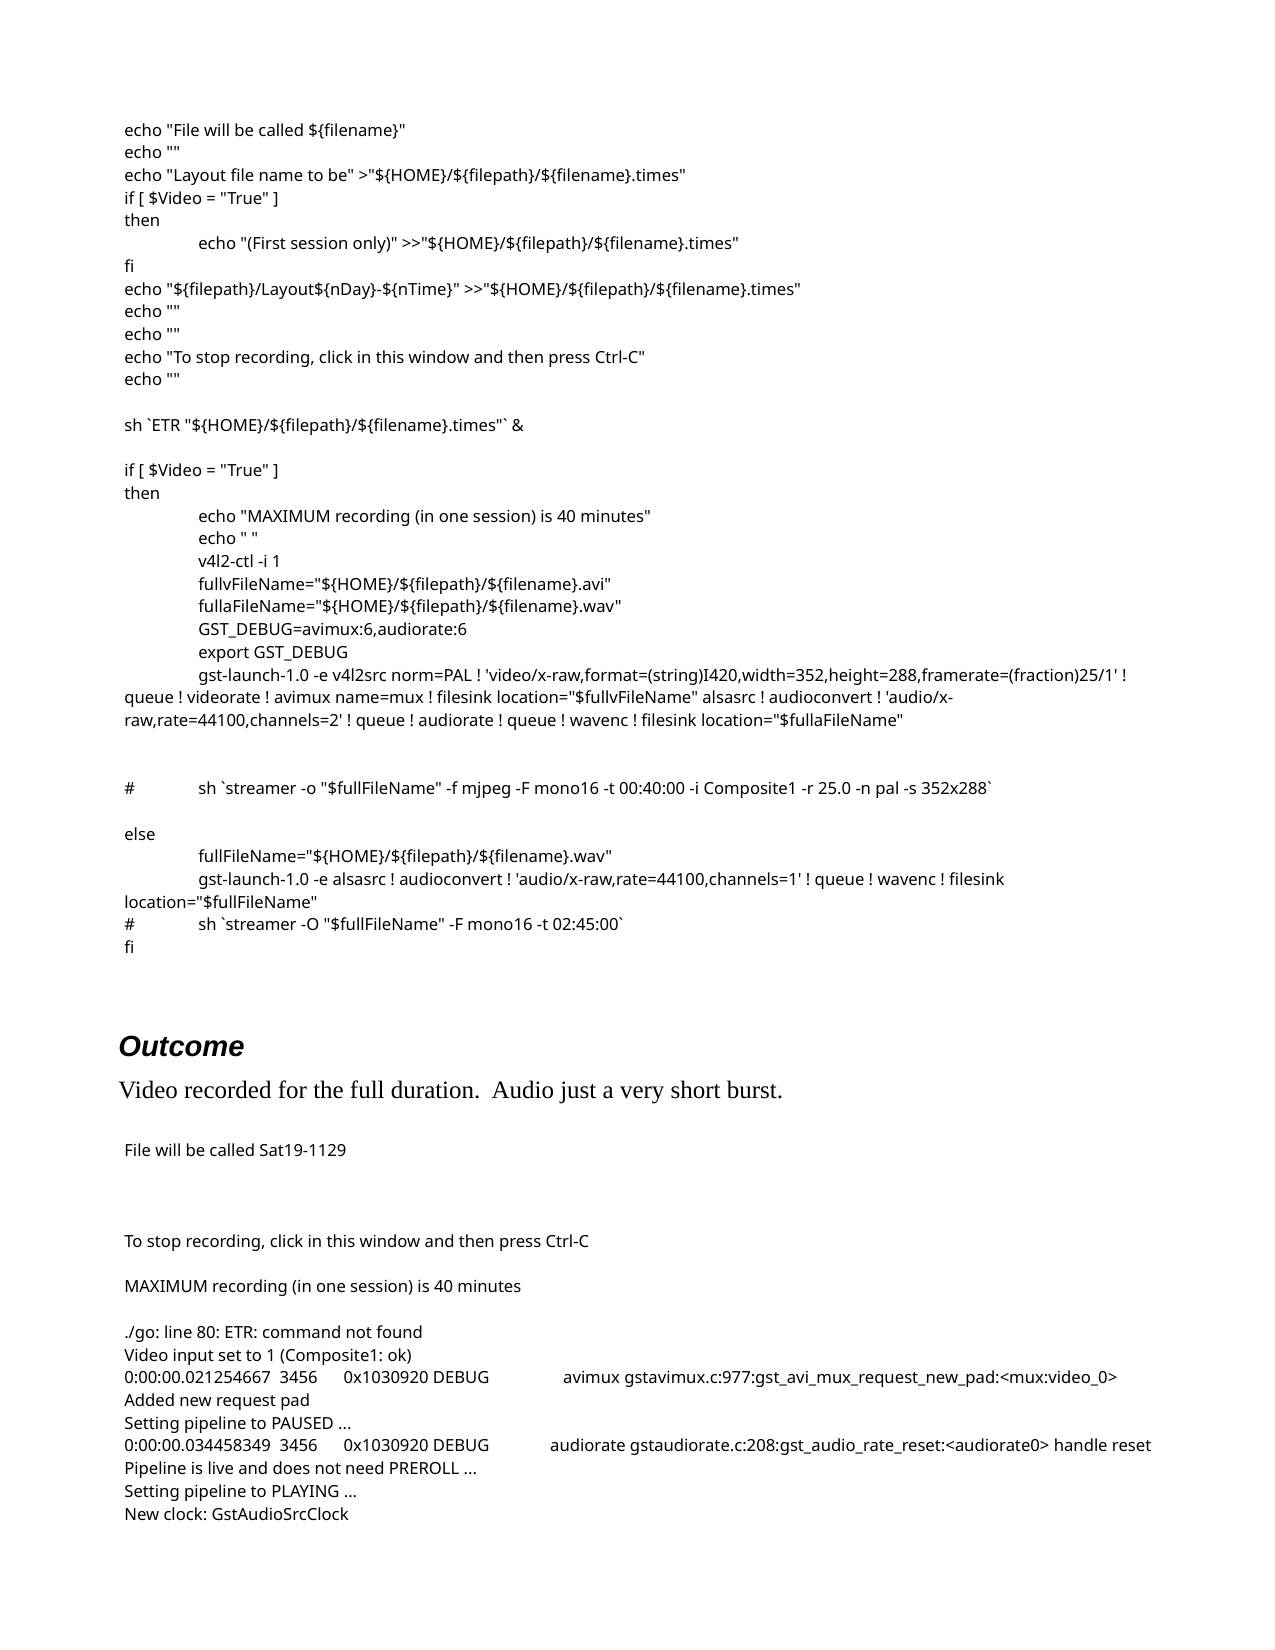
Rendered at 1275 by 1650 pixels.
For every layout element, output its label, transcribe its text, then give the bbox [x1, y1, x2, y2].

text echo "" [124, 300, 1157, 322]
text fullFileName="${HOME}/${filepath}/${filename}.wav" [124, 845, 1157, 867]
text echo "" [124, 141, 1157, 163]
text fullaFileName="${HOME}/${filepath}/${filename}.wav" [124, 595, 1157, 618]
text echo "MAXIMUM recording (in one session) is 40 minutes" [124, 504, 1157, 527]
text 0:00:00.021254667 3456 0x1030920 DEBUG avimux gstavimux.c:977:gst_avi_mux_request_new_pad:<mux:video_0> Added new request pad [124, 1366, 1157, 1411]
text fi [124, 936, 1157, 958]
text v4l2-ctl -i 1 [124, 549, 1157, 572]
subtitle Outcome [118, 1029, 1157, 1062]
text echo " " [124, 527, 1157, 549]
text Setting pipeline to PLAYING ... [124, 1479, 1157, 1502]
text then [124, 209, 1157, 232]
text fi [124, 254, 1157, 277]
text New clock: GstAudioSrcClock [124, 1502, 1157, 1525]
text echo "To stop recording, click in this window and then press Ctrl-C" [124, 345, 1157, 368]
text else [124, 822, 1157, 845]
text then [124, 481, 1157, 504]
text MAXIMUM recording (in one session) is 40 minutes [124, 1275, 1157, 1298]
text echo "" [124, 368, 1157, 391]
text To stop recording, click in this window and then press Ctrl-C [124, 1229, 1157, 1252]
text # sh `streamer -o "$fullFileName" -f mjpeg -F mono16 -t 00:40:00 -i Composite1 -r 25.0 -n pal -s 352x288` [124, 777, 1157, 799]
text echo "(First session only)" >>"${HOME}/${filepath}/${filename}.times" [124, 232, 1157, 254]
text Pipeline is live and does not need PREROLL ... [124, 1457, 1157, 1479]
text File will be called Sat19-1129 [124, 1139, 1157, 1161]
text gst-launch-1.0 -e alsasrc ! audioconvert ! 'audio/x-raw,rate=44100,channels=1' ! queue ! wavenc ! filesink location="$fullFileName" [124, 867, 1157, 913]
text Setting pipeline to PAUSED ... [124, 1411, 1157, 1434]
text echo "${filepath}/Layout${nDay}-${nTime}" >>"${HOME}/${filepath}/${filename}.times" [124, 277, 1157, 300]
text gst-launch-1.0 -e v4l2src norm=PAL ! 'video/x-raw,format=(string)I420,width=352,height=288,framerate=(fraction)25/1' ! queue ! videorate ! avimux name=mux ! filesink location="$fullvFileName" alsasrc ! audioconvert ! 'audio/x-raw,rate=44100,channels=2' ! queue ! audiorate ! queue ! wavenc ! filesink location="$fullaFileName" [124, 663, 1157, 731]
text Video input set to 1 (Composite1: ok) [124, 1343, 1157, 1366]
text 0:00:00.034458349 3456 0x1030920 DEBUG audiorate gstaudiorate.c:208:gst_audio_rate_reset:<audiorate0> handle reset [124, 1434, 1157, 1457]
text fullvFileName="${HOME}/${filepath}/${filename}.avi" [124, 572, 1157, 595]
text GST_DEBUG=avimux:6,audiorate:6 [124, 618, 1157, 640]
text echo "" [124, 322, 1157, 345]
text export GST_DEBUG [124, 640, 1157, 663]
text echo "File will be called ${filename}" [124, 118, 1157, 141]
text echo "Layout file name to be" >"${HOME}/${filepath}/${filename}.times" [124, 163, 1157, 186]
text if [ $Video = "True" ] [124, 186, 1157, 209]
text # sh `streamer -O "$fullFileName" -F mono16 -t 02:45:00` [124, 913, 1157, 936]
text if [ $Video = "True" ] [124, 459, 1157, 481]
text Video recorded for the full duration. Audio just a very short burst. [118, 1075, 1157, 1103]
text sh `ETR "${HOME}/${filepath}/${filename}.times"` & [124, 413, 1157, 436]
text ./go: line 80: ETR: command not found [124, 1320, 1157, 1343]
